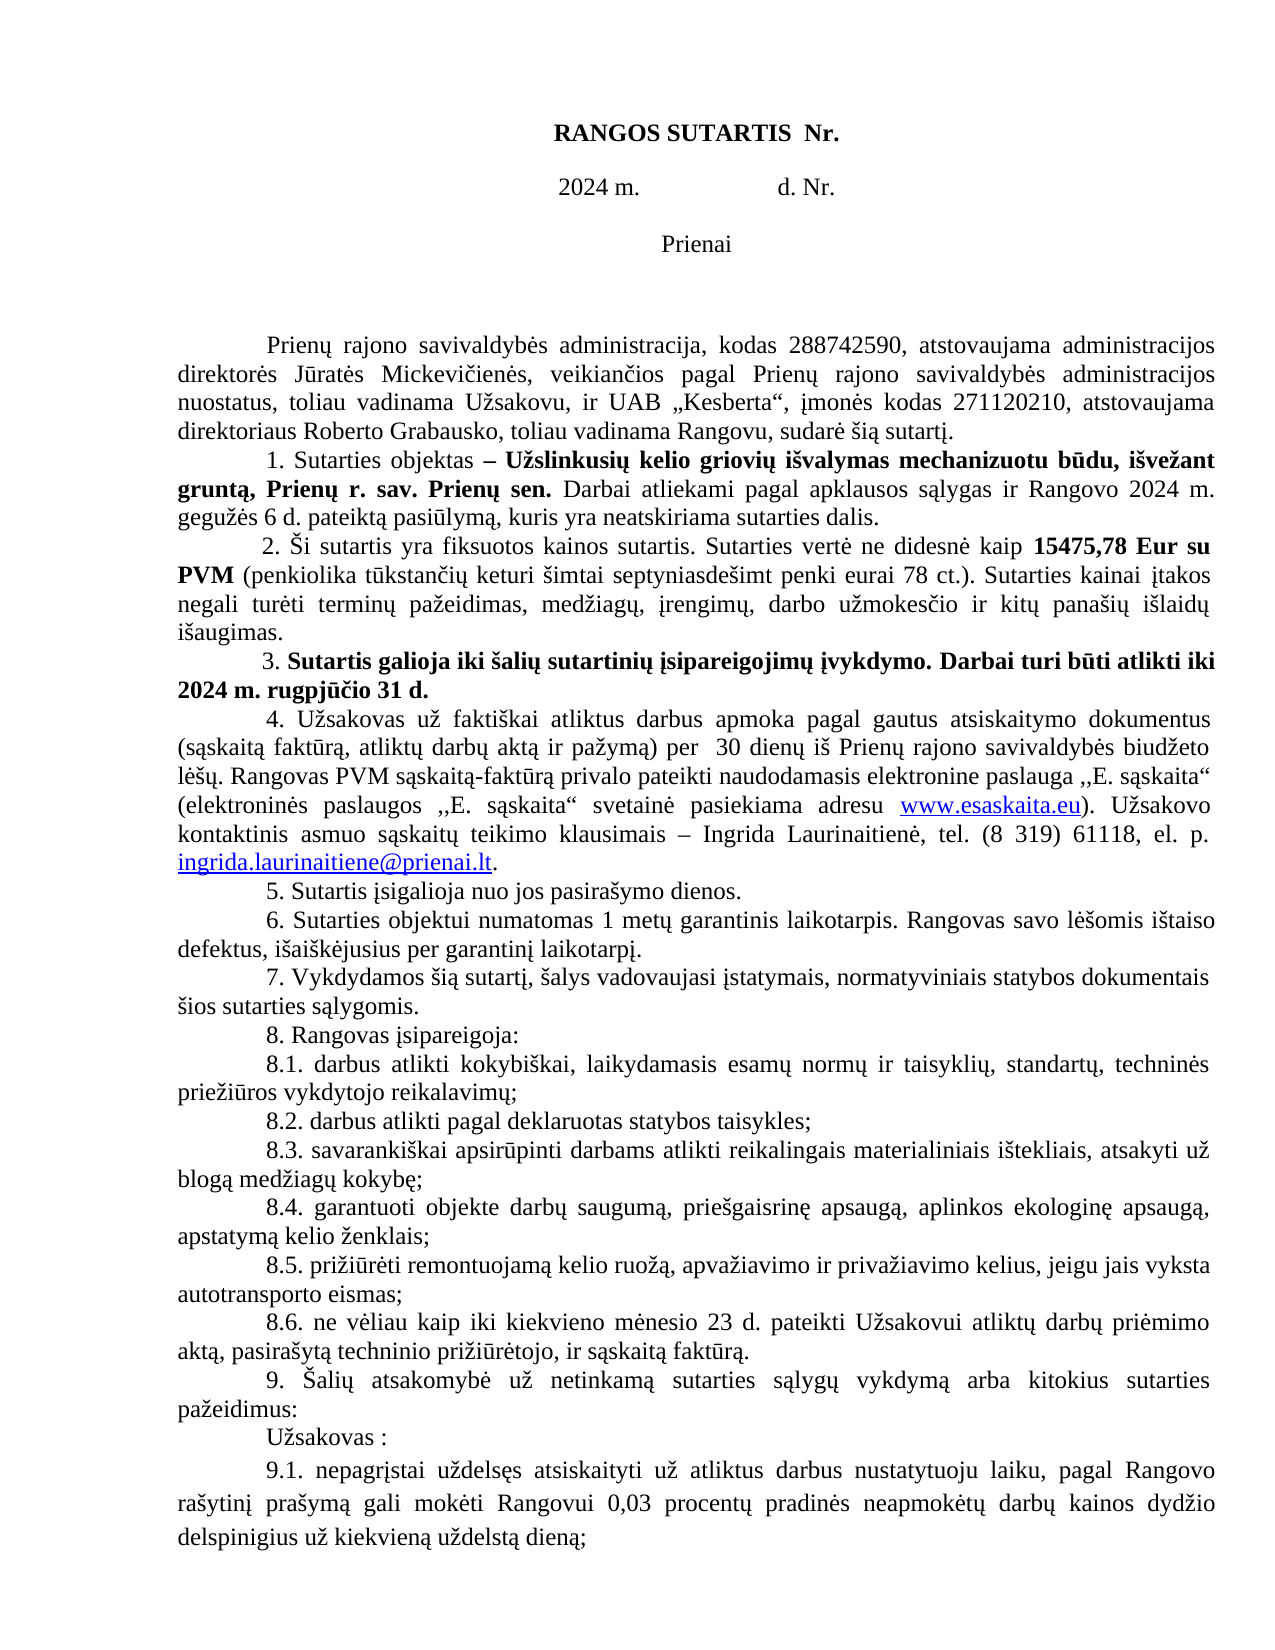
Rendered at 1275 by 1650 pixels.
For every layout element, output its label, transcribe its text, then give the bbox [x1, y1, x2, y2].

text 9. Šalių atsakomybė už netinkamą sutarties sąlygų vykdymą arba kitokius sutarties pažeidimus: [177, 1365, 1211, 1422]
text 9.1. nepagrįstai uždelsęs atsiskaityti už atliktus darbus nustatytuoju laiku, pagal Rangovo rašytinį prašymą gali mokėti Rangovui 0,03 procentų pradinės neapmokėtų darbų kainos dydžio delspinigius už kiekvieną uždelstą dieną; [177, 1456, 1216, 1550]
text 8.6. ne vėliau kaip iki kiekvieno mėnesio 23 d. pateikti Užsakovui atliktų darbų priėmimo aktą, pasirašytą techninio prižiūrėtojo, ir sąskaitą faktūrą. [177, 1307, 1211, 1365]
text 4. Užsakovas už faktiškai atliktus darbus apmoka pagal gautus atsiskaitymo dokumentus (sąskaitą faktūrą, atliktų darbų aktą ir pažymą) per 30 dienų iš Prienų rajono savivaldybės biudžeto lėšų. Rangovas PVM sąskaitą-faktūrą privalo pateikti naudodamasis elektronine paslauga ,,E. sąskaita“ (elektroninės paslaugos ,,E. sąskaita“ svetainė pasiekiama adresu www.esaskaita.eu). Užsakovo kontaktinis asmuo sąskaitų teikimo klausimais – Ingrida Laurinaitienė, tel. (8 319) 61118, el. p. ingrida.laurinaitiene@prienai.lt. [177, 704, 1211, 876]
text 8.5. prižiūrėti remontuojamą kelio ruožą, apvažiavimo ir privažiavimo kelius, jeigu jais vyksta autotransporto eismas; [177, 1250, 1211, 1307]
text 8. Rangovas įsipareigoja: [177, 1020, 1211, 1049]
text Prienai [177, 229, 1216, 258]
text RANGOS SUTARTIS Nr. [177, 118, 1216, 147]
text 8.4. garantuoti objekte darbų saugumą, priešgaisrinę apsaugą, aplinkos ekologinę apsaugą, apstatymą kelio ženklais; [177, 1192, 1211, 1250]
text Užsakovas : [177, 1422, 1216, 1451]
text 8.1. darbus atlikti kokybiškai, laikydamasis esamų normų ir taisyklių, standartų, techninės priežiūros vykdytojo reikalavimų; [177, 1049, 1211, 1106]
text 6. Sutarties objektui numatomas 1 metų garantinis laikotarpis. Rangovas savo lėšomis ištaiso defektus, išaiškėjusius per garantinį laikotarpį. [177, 905, 1216, 962]
text 1. Sutarties objektas – Užslinkusių kelio griovių išvalymas mechanizuotu būdu, išvežant gruntą, Prienų r. sav. Prienų sen. Darbai atliekami pagal apklausos sąlygas ir Rangovo 2024 m. gegužės 6 d. pateiktą pasiūlymą, kuris yra neatskiriama sutarties dalis. [177, 445, 1216, 531]
text 5. Sutartis įsigalioja nuo jos pasirašymo dienos. [177, 876, 1216, 905]
text 2024 m. d. Nr. [177, 172, 1216, 201]
text 2. Ši sutartis yra fiksuotos kainos sutartis. Sutarties vertė ne didesnė kaip 15475,78 Eur su PVM (penkiolika tūkstančių keturi šimtai septyniasdešimt penki eurai 78 ct.). Sutarties kainai įtakos negali turėti terminų pažeidimas, medžiagų, įrengimų, darbo užmokesčio ir kitų panašių išlaidų išaugimas. [177, 531, 1211, 646]
text 8.2. darbus atlikti pagal deklaruotas statybos taisykles; [177, 1106, 1211, 1135]
text 3. Sutartis galioja iki šalių sutartinių įsipareigojimų įvykdymo. Darbai turi būti atlikti iki 2024 m. rugpjūčio 31 d. [177, 646, 1216, 704]
text 8.3. savarankiškai apsirūpinti darbams atlikti reikalingais materialiniais ištekliais, atsakyti už blogą medžiagų kokybę; [177, 1135, 1211, 1192]
text Prienų rajono savivaldybės administracija, kodas 288742590, atstovaujama administracijos direktorės Jūratės Mickevičienės, veikiančios pagal Prienų rajono savivaldybės administracijos nuostatus, toliau vadinama Užsakovu, ir UAB „Kesberta“, įmonės kodas 271120210, atstovaujama direktoriaus Roberto Grabausko, toliau vadinama Rangovu, sudarė šią sutartį. [177, 330, 1216, 445]
text 7. Vykdydamos šią sutartį, šalys vadovaujasi įstatymais, normatyviniais statybos dokumentais šios sutarties sąlygomis. [177, 962, 1211, 1020]
